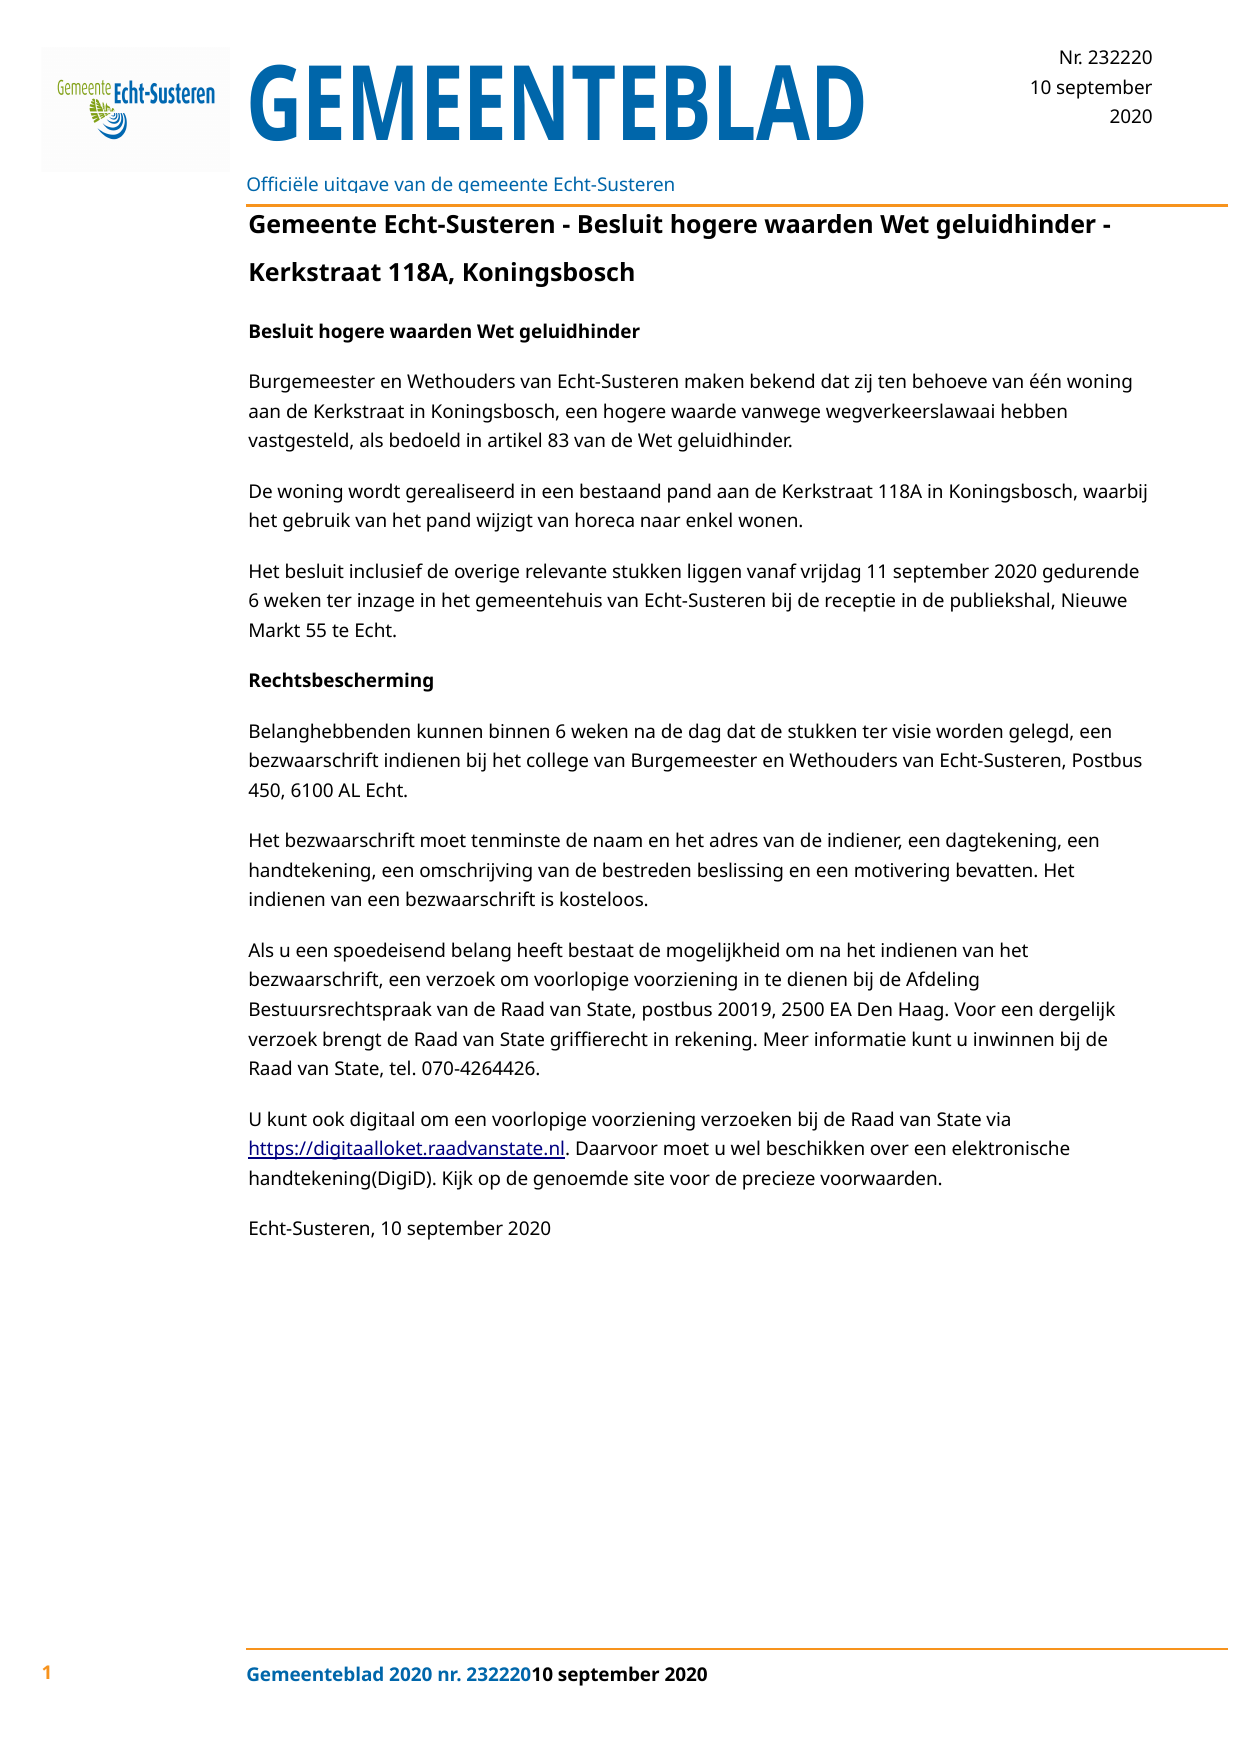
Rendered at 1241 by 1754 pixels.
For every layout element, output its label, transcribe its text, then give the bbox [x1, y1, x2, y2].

text Gemeente Echt-Susteren - Besluit hogere waarden Wet geluidhinder - Kerkstraat 118A, Koningsbosch [248, 207, 1152, 288]
text De woning wordt gerealiseerd in een bestaand pand aan de Kerkstraat 118A in Koningsbosch, waarbij het gebruik van het pand wijzigt van horeca naar enkel wonen. [248, 478, 1152, 533]
text Burgemeester en Wethouders van Echt-Susteren maken bekend dat zij ten behoeve van één woning aan de Kerkstraat in Koningsbosch, een hogere waarde vanwege wegverkeerslawaai hebben vastgesteld, als bedoeld in artikel 83 van de Wet geluidhinder. [248, 368, 1152, 453]
text Als u een spoedeisend belang heeft bestaat de mogelijkheid om na het indienen van het bezwaarschrift, een verzoek om voorlopige voorziening in te dienen bij de Afdeling Bestuursrechtspraak van de Raad van State, postbus 20019, 2500 EA Den Haag. Voor een dergelijk verzoek brengt de Raad van State griffierecht in rekening. Meer informatie kunt u inwinnen bij de Raad van State, tel. 070-4264426. [248, 937, 1152, 1081]
picture [41, 47, 231, 172]
text Het bezwaarschrift moet tenminste de naam en het adres van de indiener, een dagtekening, een handtekening, een omschrijving van de bestreden beslissing en een motivering bevatten. Het indienen van een bezwaarschrift is kosteloos. [248, 827, 1152, 912]
text Het besluit inclusief de overige relevante stukken liggen vanaf vrijdag 11 september 2020 gedurende 6 weken ter inzage in het gemeentehuis van Echt-Susteren bij de receptie in de publiekshal, Nieuwe Markt 55 te Echt. [248, 558, 1152, 643]
text U kunt ook digitaal om een voorlopige voorziening verzoeken bij de Raad van State via https://digitaalloket.raadvanstate.nl. Daarvoor moet u wel beschikken over een elektronische handtekening(DigiD). Kijk op de genoemde site voor de precieze voorwaarden. [248, 1106, 1152, 1191]
text Echt-Susteren, 10 september 2020 [248, 1215, 1152, 1241]
text Rechtsbescherming [248, 667, 1152, 693]
text Besluit hogere waarden Wet geluidhinder [248, 318, 1152, 344]
text Belanghebbenden kunnen binnen 6 weken na de dag dat de stukken ter visie worden gelegd, een bezwaarschrift indienen bij het college van Burgemeester en Wethouders van Echt-Susteren, Postbus 450, 6100 AL Echt. [248, 718, 1152, 803]
